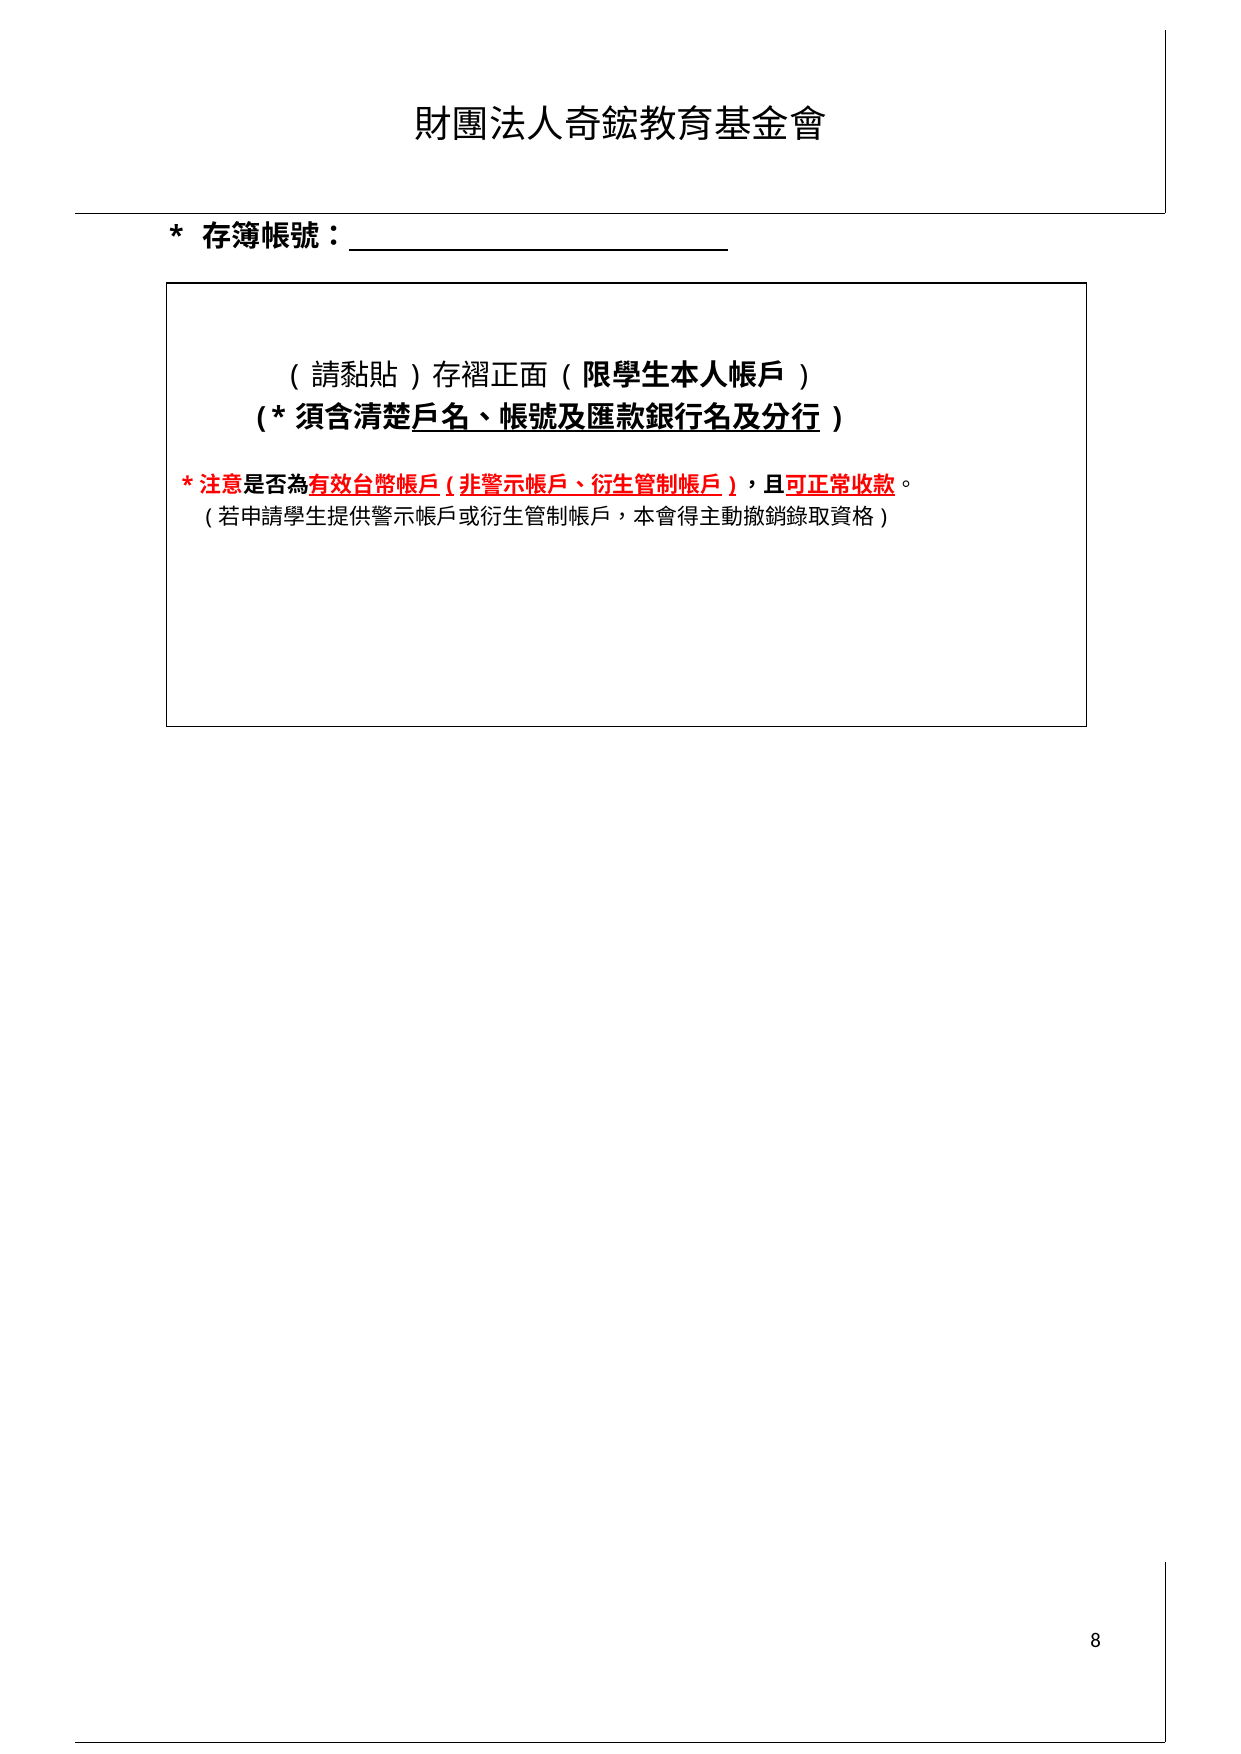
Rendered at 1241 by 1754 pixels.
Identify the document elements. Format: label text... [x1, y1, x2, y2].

text * 存簿帳號： [75, 213, 1165, 285]
